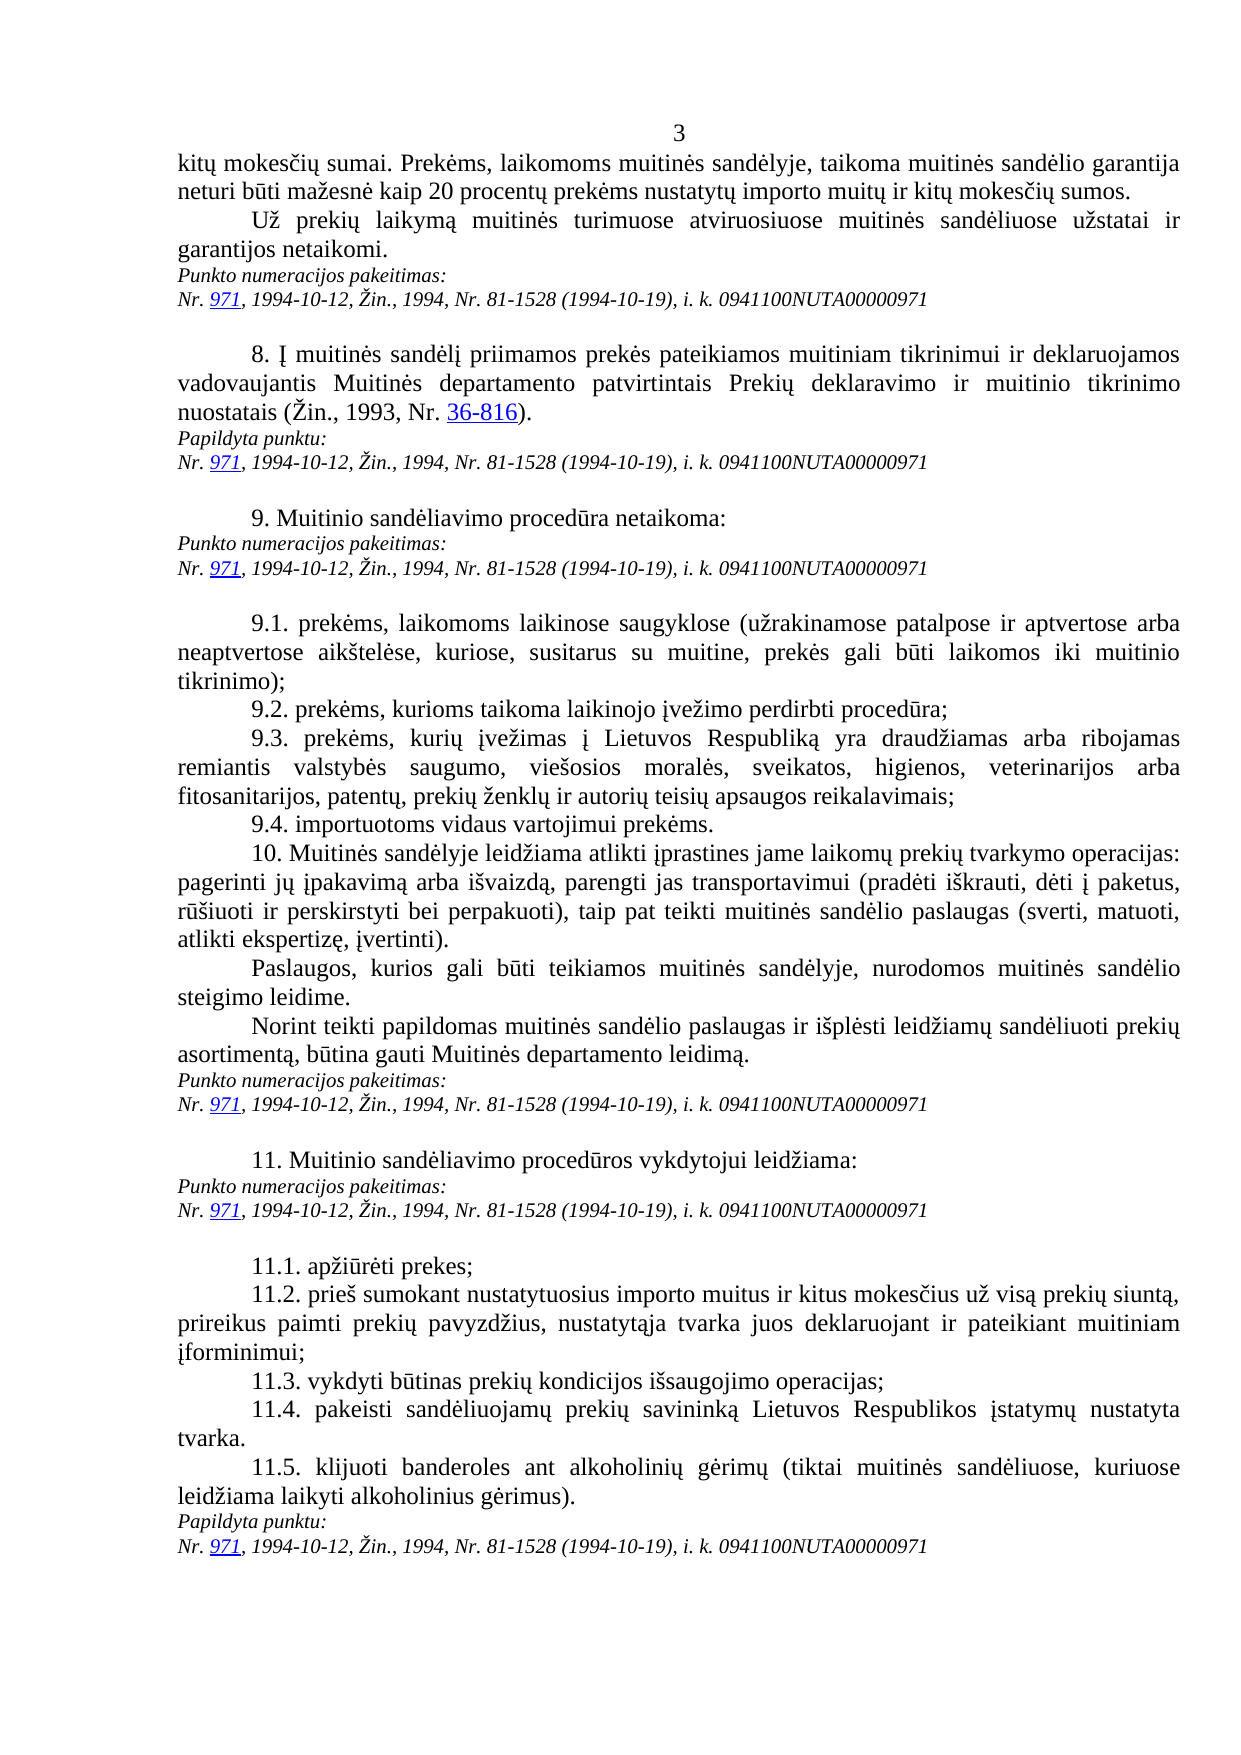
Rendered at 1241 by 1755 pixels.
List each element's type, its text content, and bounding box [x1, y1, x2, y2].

text Už prekių laikymą muitinės turimuose atviruosiuose muitinės sandėliuose užstatai ir garantijos netaikomi. [177, 205, 1181, 263]
text Punkto numeracijos pakeitimas: [177, 1174, 1181, 1198]
text 10. Muitinės sandėlyje leidžiama atlikti įprastines jame laikomų prekių tvarkymo operacijas: pagerinti jų įpakavimą arba išvaizdą, parengti jas transportavimui (pradėti iškrauti, dėti į paketus, rūšiuoti ir perskirstyti bei perpakuoti), taip pat teikti muitinės sandėlio paslaugas (sverti, matuoti, atlikti ekspertizę, įvertinti). [177, 838, 1181, 953]
text 9.3. prekėms, kurių įvežimas į Lietuvos Respubliką yra draudžiamas arba ribojamas remiantis valstybės saugumo, viešosios moralės, sveikatos, higienos, veterinarijos arba fitosanitarijos, patentų, prekių ženklų ir autorių teisių apsaugos reikalavimais; [177, 723, 1181, 809]
text Norint teikti papildomas muitinės sandėlio paslaugas ir išplėsti leidžiamų sandėliuoti prekių asortimentą, būtina gauti Muitinės departamento leidimą. [177, 1011, 1181, 1068]
text 11.5. klijuoti banderoles ant alkoholinių gėrimų (tiktai muitinės sandėliuose, kuriuose leidžiama laikyti alkoholinius gėrimus). [177, 1452, 1181, 1509]
text Nr. 971, 1994-10-12, Žin., 1994, Nr. 81-1528 (1994-10-19), i. k. 0941100NUTA00000971 [177, 1533, 1181, 1558]
text 11. Muitinio sandėliavimo procedūros vykdytojui leidžiama: [177, 1145, 1181, 1174]
text 9.4. importuotoms vidaus vartojimui prekėms. [177, 809, 1181, 838]
text Papildyta punktu: [177, 1509, 1181, 1533]
text Nr. 971, 1994-10-12, Žin., 1994, Nr. 81-1528 (1994-10-19), i. k. 0941100NUTA00000971 [177, 450, 1181, 474]
text 11.3. vykdyti būtinas prekių kondicijos išsaugojimo operacijas; [177, 1366, 1181, 1394]
text Punkto numeracijos pakeitimas: [177, 531, 1181, 555]
text Nr. 971, 1994-10-12, Žin., 1994, Nr. 81-1528 (1994-10-19), i. k. 0941100NUTA00000971 [177, 1198, 1181, 1222]
text Papildyta punktu: [177, 426, 1181, 450]
text 11.1. apžiūrėti prekes; [177, 1251, 1181, 1279]
text 8. Į muitinės sandėlį priimamos prekės pateikiamos muitiniam tikrinimui ir deklaruojamos vadovaujantis Muitinės departamento patvirtintais Prekių deklaravimo ir muitinio tikrinimo nuostatais (Žin., 1993, Nr. 36-816). [177, 339, 1181, 426]
text Paslaugos, kurios gali būti teikiamos muitinės sandėlyje, nurodomos muitinės sandėlio steigimo leidime. [177, 953, 1181, 1011]
text 9. Muitinio sandėliavimo procedūra netaikoma: [177, 503, 1181, 531]
text 9.1. prekėms, laikomoms laikinose saugyklose (užrakinamose patalpose ir aptvertose arba neaptvertose aikštelėse, kuriose, susitarus su muitine, prekės gali būti laikomos iki muitinio tikrinimo); [177, 608, 1181, 694]
text 9.2. prekėms, kurioms taikoma laikinojo įvežimo perdirbti procedūra; [177, 694, 1181, 723]
text Nr. 971, 1994-10-12, Žin., 1994, Nr. 81-1528 (1994-10-19), i. k. 0941100NUTA00000971 [177, 287, 1181, 311]
text Punkto numeracijos pakeitimas: [177, 1068, 1181, 1092]
text Nr. 971, 1994-10-12, Žin., 1994, Nr. 81-1528 (1994-10-19), i. k. 0941100NUTA00000971 [177, 555, 1181, 579]
text 11.4. pakeisti sandėliuojamų prekių savininką Lietuvos Respublikos įstatymų nustatyta tvarka. [177, 1394, 1181, 1452]
text kitų mokesčių sumai. Prekėms, laikomoms muitinės sandėlyje, taikoma muitinės sandėlio garantija neturi būti mažesnė kaip 20 procentų prekėms nustatytų importo muitų ir kitų mokesčių sumos. [177, 148, 1181, 205]
text 11.2. prieš sumokant nustatytuosius importo muitus ir kitus mokesčius už visą prekių siuntą, prireikus paimti prekių pavyzdžius, nustatytąja tvarka juos deklaruojant ir pateikiant muitiniam įforminimui; [177, 1279, 1181, 1366]
text Punkto numeracijos pakeitimas: [177, 263, 1181, 287]
text Nr. 971, 1994-10-12, Žin., 1994, Nr. 81-1528 (1994-10-19), i. k. 0941100NUTA00000971 [177, 1092, 1181, 1116]
